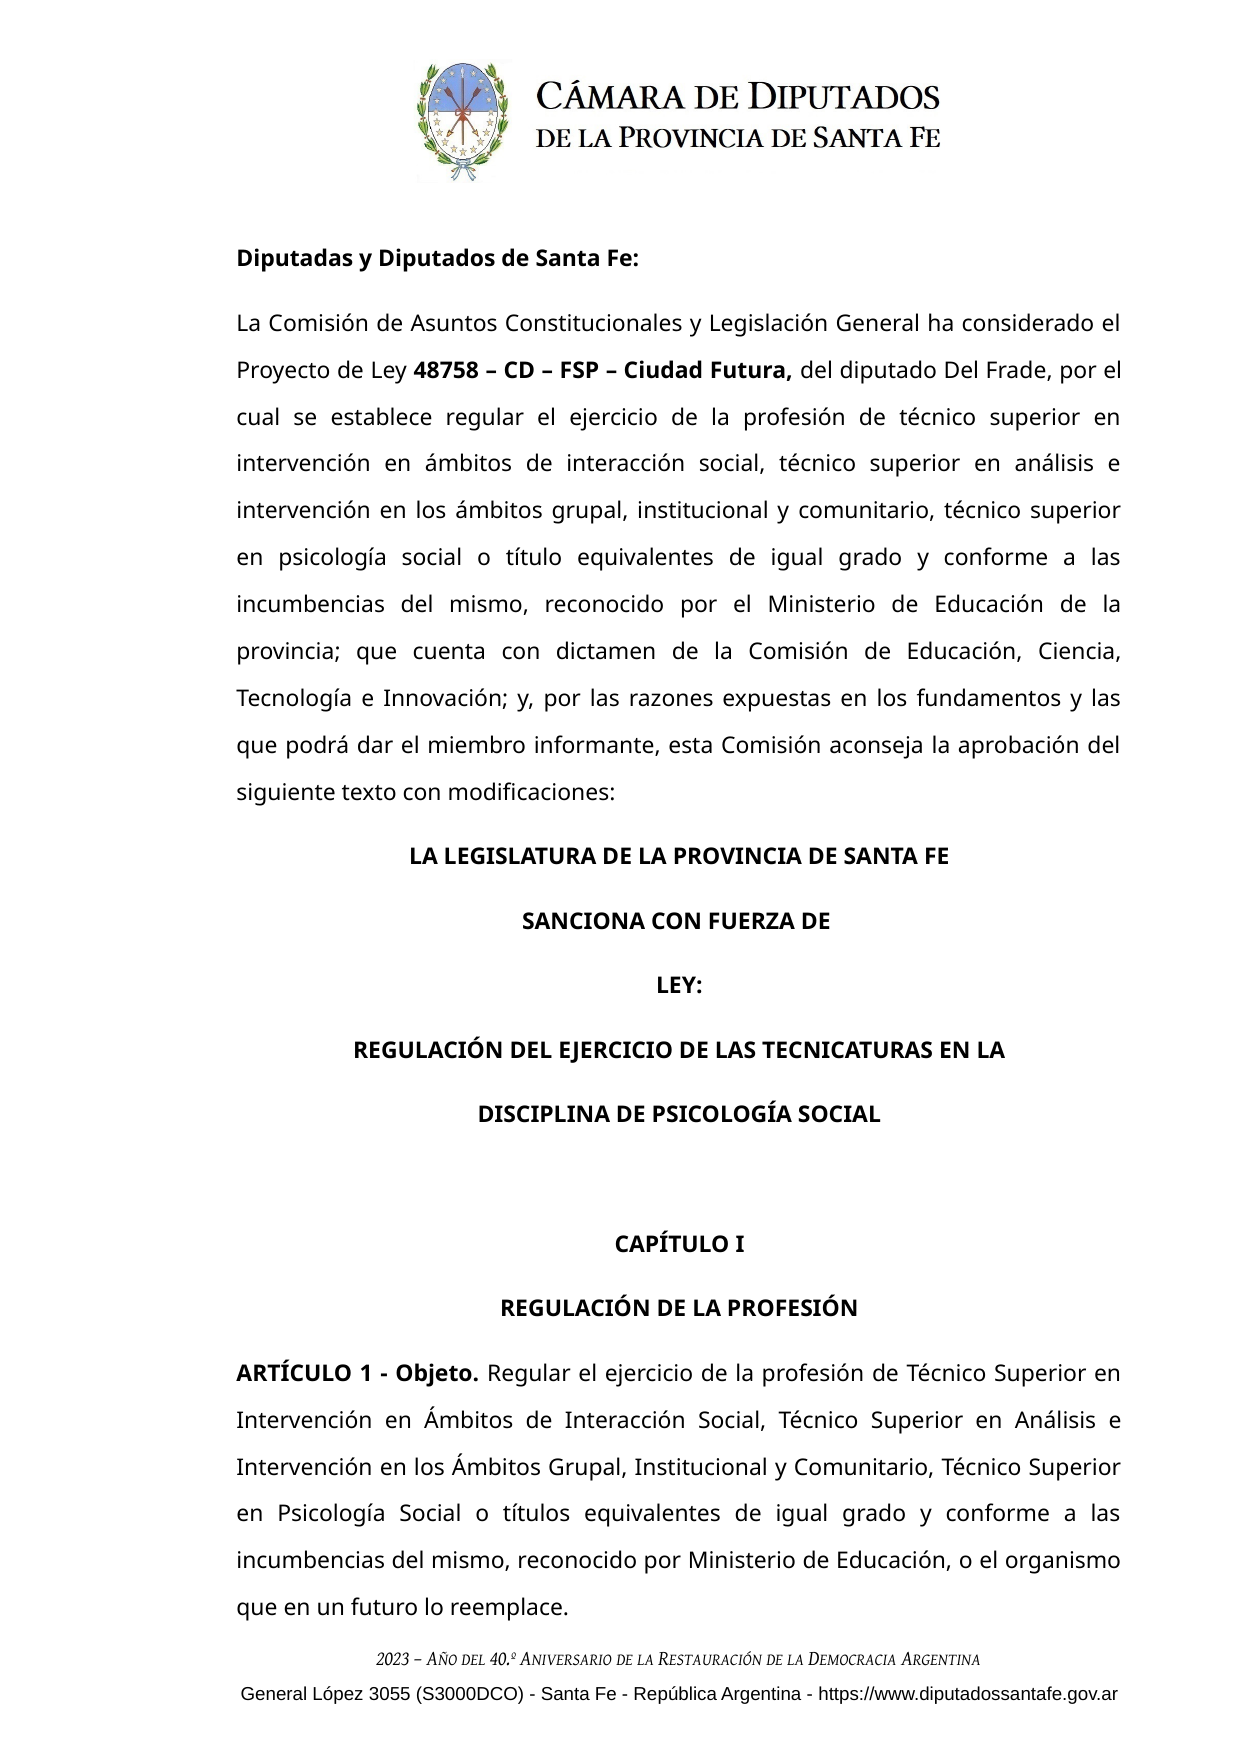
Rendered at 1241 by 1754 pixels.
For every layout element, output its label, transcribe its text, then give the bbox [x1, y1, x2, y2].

text DISCIPLINA DE PSICOLOGÍA SOCIAL [236, 1098, 1122, 1130]
text SANCIONA CON FUERZA DE [236, 905, 1122, 936]
text REGULACIÓN DEL EJERCICIO DE LAS TECNICATURAS EN LA [236, 1034, 1122, 1065]
text ARTÍCULO 1 - Objeto. Regular el ejercicio de la profesión de Técnico Superior en Intervención en Ámbitos de Interacción Social, Técnico Superior en Análisis e Intervención en los Ámbitos Grupal, Institucional y Comunitario, Técnico Superior en Psicología Social o títulos equivalentes de igual grado y conforme a las incumbencias del mismo, reconocido por Ministerio de Educación, o el organismo que en un futuro lo reemplace. [236, 1357, 1122, 1622]
text LA LEGISLATURA DE LA PROVINCIA DE SANTA FE [236, 840, 1122, 871]
text CAPÍTULO I [236, 1228, 1122, 1259]
text La Comisión de Asuntos Constitucionales y Legislación General ha considerado el Proyecto de Ley 48758 – CD – FSP – Ciudad Futura, del diputado Del Frade, por el cual se establece regular el ejercicio de la profesión de técnico superior en intervención en ámbitos de interacción social, técnico superior en análisis e intervención en los ámbitos grupal, institucional y comunitario, técnico superior en psicología social o título equivalentes de igual grado y conforme a las incumbencias del mismo, reconocido por el Ministerio de Educación de la provincia; que cuenta con dictamen de la Comisión de Educación, Ciencia, Tecnología e Innovación; y, por las razones expuestas en los fundamentos y las que podrá dar el miembro informante, esta Comisión aconseja la aprobación del siguiente texto con modificaciones: [236, 307, 1122, 807]
text Diputadas y Diputados de Santa Fe: [236, 242, 1122, 273]
text LEY: [236, 969, 1122, 1001]
picture [413, 59, 945, 183]
text REGULACIÓN DE LA PROFESIÓN [236, 1292, 1122, 1323]
